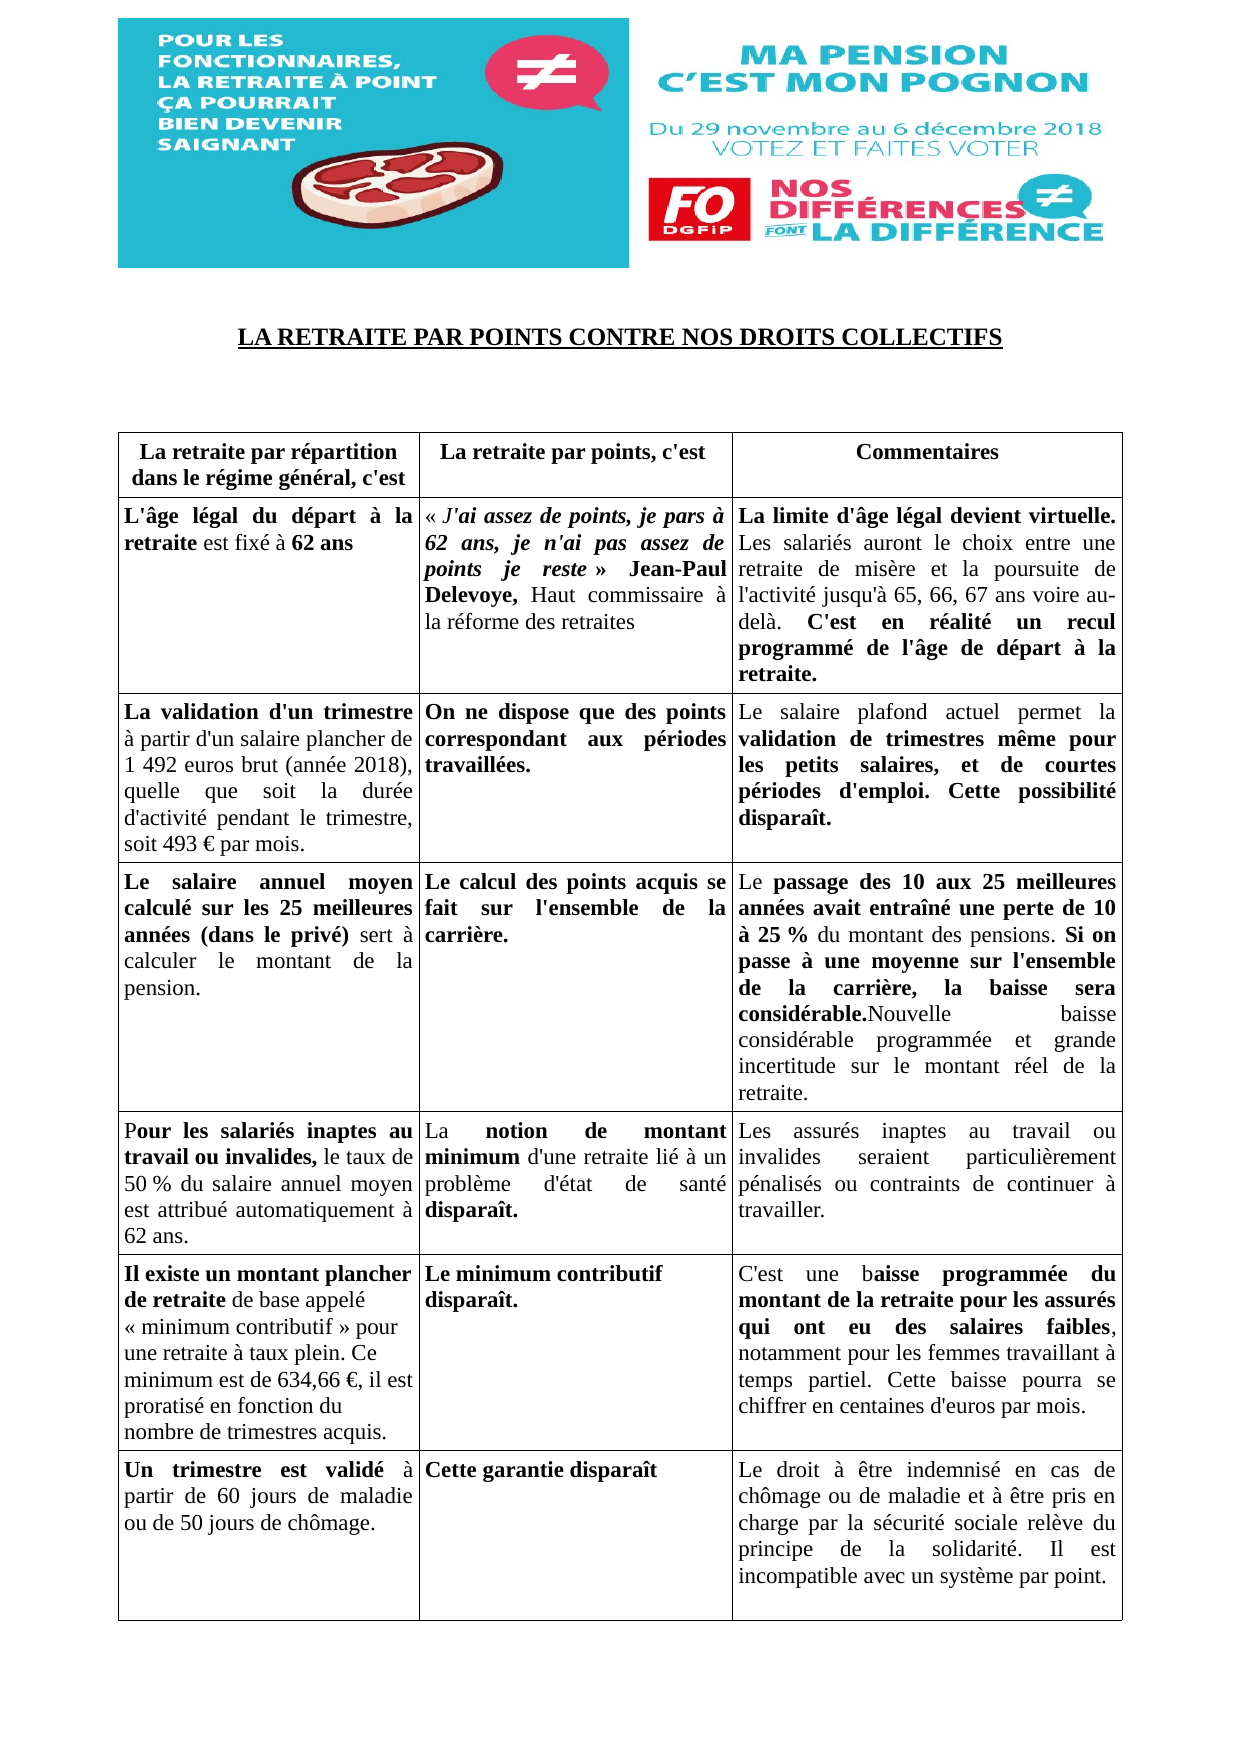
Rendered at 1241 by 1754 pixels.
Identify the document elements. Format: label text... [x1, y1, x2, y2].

table_cell Un trimestre est validé à partir de 60 jours de maladie ou de 50 jours de chômage. [119, 1451, 419, 1620]
table_cell Le droit à être indemnisé en cas de chômage ou de maladie et à être pris en charge par la sécurité sociale relève du principe de la solidarité. Il est incompatible avec un système par point. [733, 1451, 1122, 1620]
table_header La retraite par points, c'est [420, 433, 732, 497]
table_header Commentaires [733, 433, 1122, 497]
table_cell C'est une baisse programmée du montant de la retraite pour les assurés qui ont eu des salaires faibles, notamment pour les femmes travaillant à temps partiel. Cette baisse pourra se chiffrer en centaines d'euros par mois. [733, 1255, 1122, 1450]
table_cell « J'ai assez de points, je pars à 62 ans, je n'ai pas assez de points je reste » Jean-Paul Delevoye, Haut commissaire à la réforme des retraites [420, 498, 732, 693]
table_cell Le calcul des points acquis se fait sur l'ensemble de la carrière. [420, 863, 732, 1111]
table_cell Pour les salariés inaptes au travail ou invalides, le taux de 50 % du salaire annuel moyen est attribué automatiquement à 62 ans. [119, 1112, 419, 1254]
table_cell Le passage des 10 aux 25 meilleures années avait entraîné une perte de 10 à 25 % du montant des pensions. Si on passe à une moyenne sur l'ensemble de la carrière, la baisse sera considérable.Nouvelle baisse considérable programmée et grande incertitude sur le montant réel de la retraite. [733, 863, 1122, 1111]
table_cell Les assurés inaptes au travail ou invalides seraient particulièrement pénalisés ou contraints de continuer à travailler. [733, 1112, 1122, 1254]
table_cell La limite d'âge légal devient virtuelle. Les salariés auront le choix entre une retraite de misère et la poursuite de l'activité jusqu'à 65, 66, 67 ans voire au-delà. C'est en réalité un recul programmé de l'âge de départ à la retraite. [733, 498, 1122, 693]
table_cell Cette garantie disparaît [420, 1451, 732, 1620]
table_cell On ne dispose que des points correspondant aux périodes travaillées. [420, 694, 732, 862]
table_cell La validation d'un trimestre à partir d'un salaire plancher de 1 492 euros brut (année 2018), quelle que soit la durée d'activité pendant le trimestre, soit 493 € par mois. [119, 694, 419, 862]
table_cell Le minimum contributif disparaît. [420, 1255, 732, 1450]
table_header La retraite par répartition dans le régime général, c'est [119, 433, 419, 497]
table_cell Il existe un montant plancher de retraite de base appelé « minimum contributif » pour une retraite à taux plein. Ce minimum est de 634,66 €, il est proratisé en fonction du nombre de trimestres acquis. [119, 1255, 419, 1450]
table_cell L'âge légal du départ à la retraite est fixé à 62 ans [119, 498, 419, 693]
table_cell Le salaire plafond actuel permet la validation de trimestres même pour les petits salaires, et de courtes périodes d'emploi. Cette possibilité disparaît. [733, 694, 1122, 862]
table_cell La notion de montant minimum d'une retraite lié à un problème d'état de santé disparaît. [420, 1112, 732, 1254]
picture [117, 18, 1123, 268]
table_cell Le salaire annuel moyen calculé sur les 25 meilleures années (dans le privé) sert à calculer le montant de la pension. [119, 863, 419, 1111]
text LA RETRAITE PAR POINTS CONTRE NOS DROITS COLLECTIFS [118, 322, 1122, 351]
